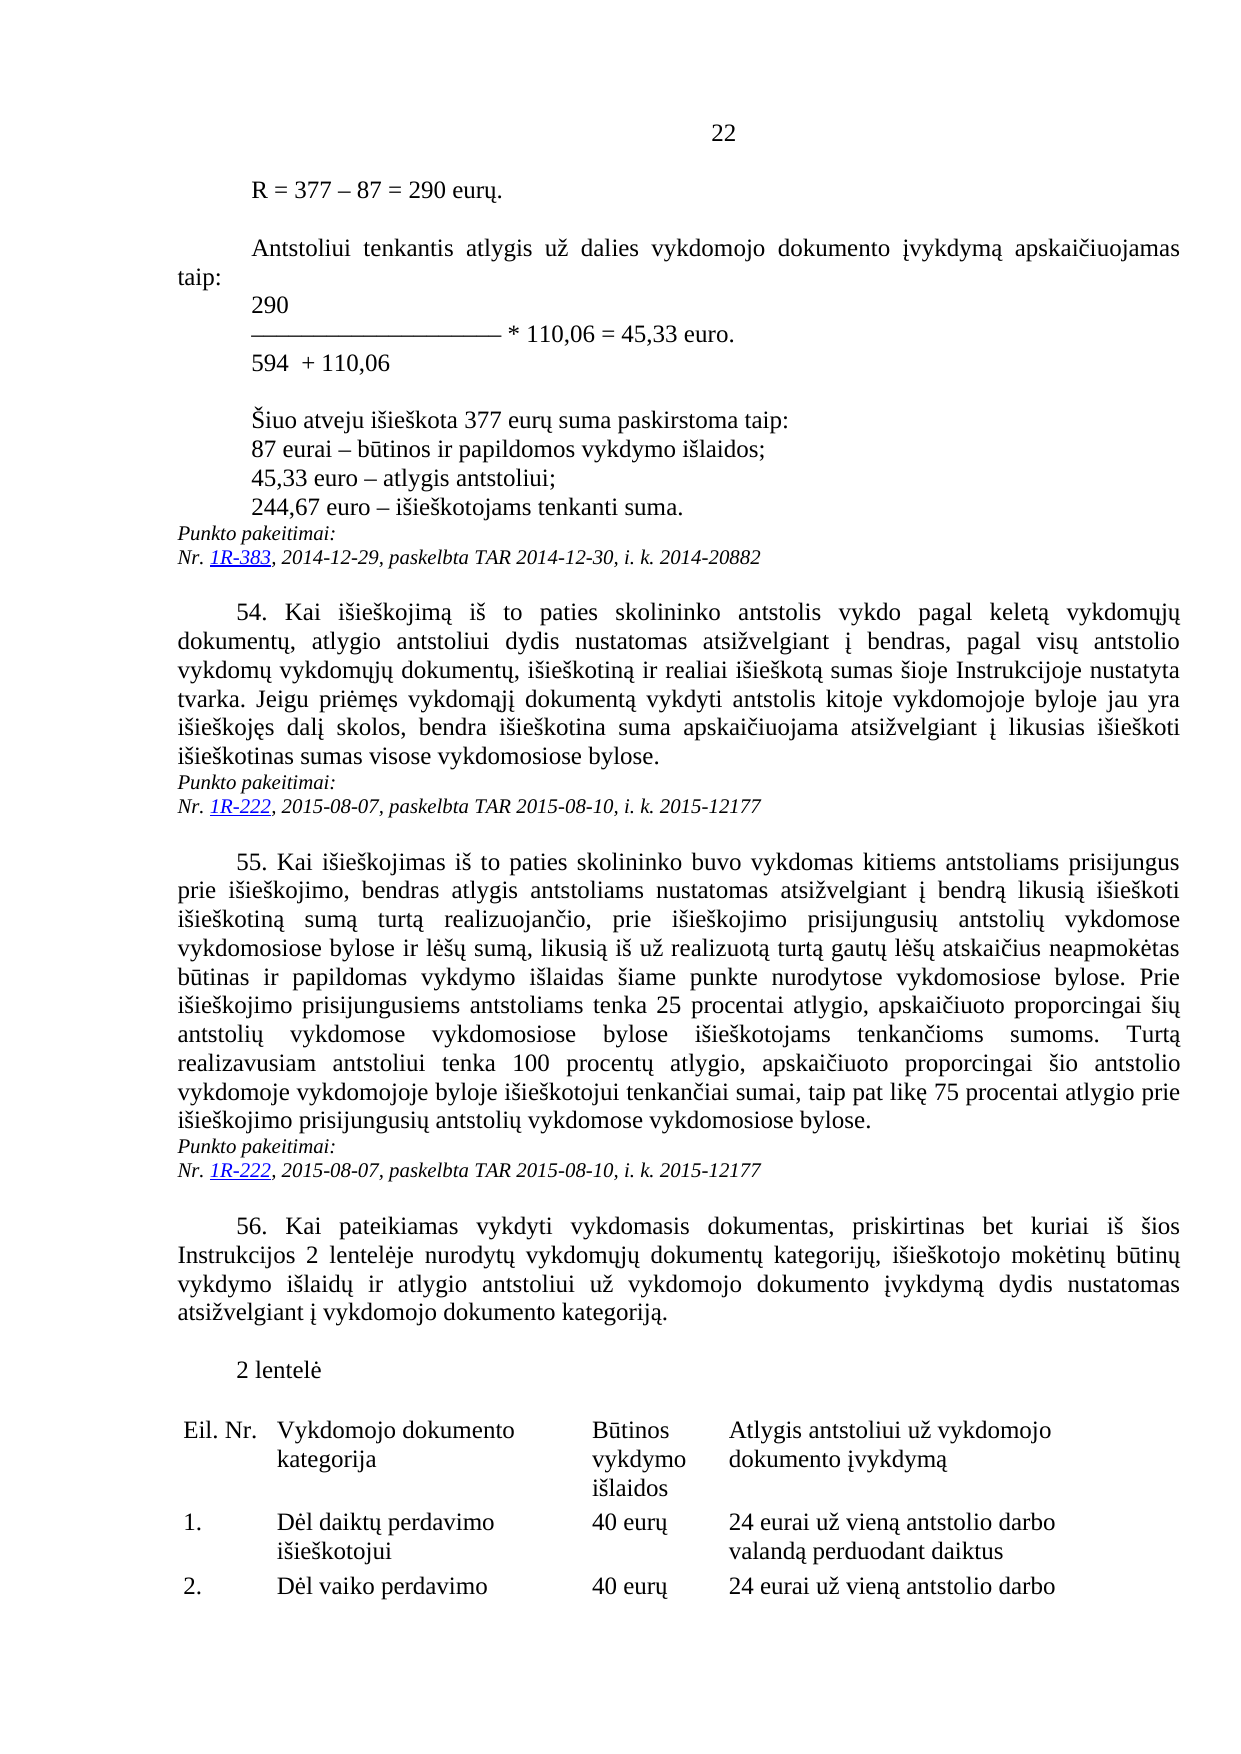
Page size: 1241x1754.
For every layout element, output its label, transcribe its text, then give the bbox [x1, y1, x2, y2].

text 290 [177, 291, 1181, 319]
table_header Vykdomojo dokumento kategorija [271, 1413, 586, 1504]
table_cell 2. [177, 1568, 271, 1602]
text Šiuo atveju išieškota 377 eurų suma paskirstoma taip: [177, 406, 1181, 434]
text Punkto pakeitimai: [177, 521, 1181, 545]
text Nr. 1R-383, 2014-12-29, paskelbta TAR 2014-12-30, i. k. 2014-20882 [177, 545, 1181, 569]
table_cell Dėl daiktų perdavimo išieškotojui [271, 1505, 586, 1568]
text 87 eurai – būtinos ir papildomos vykdymo išlaidos; [177, 434, 1181, 463]
table_header Atlygis antstoliui už vykdomojo dokumento įvykdymą [723, 1413, 1122, 1504]
table_header Eil. Nr. [177, 1413, 271, 1504]
table_cell 1. [177, 1505, 271, 1568]
text 54. Kai išieškojimą iš to paties skolininko antstolis vykdo pagal keletą vykdomųjų dokumentų, atlygio antstoliui dydis nustatomas atsižvelgiant į bendras, pagal visų antstolio vykdomų vykdomųjų dokumentų, išieškotiną ir realiai išieškotą sumas šioje Instrukcijoje nustatyta tvarka. Jeigu priėmęs vykdomąjį dokumentą vykdyti antstolis kitoje vykdomojoje byloje jau yra išieškojęs dalį skolos, bendra išieškotina suma apskaičiuojama atsižvelgiant į likusias išieškoti išieškotinas sumas visose vykdomosiose bylose. [177, 597, 1181, 770]
table_header Būtinos vykdymo išlaidos [586, 1413, 722, 1504]
table_cell 24 eurai už vieną antstolio darbo valandą perduodant daiktus [723, 1505, 1122, 1568]
table_cell 40 eurų [586, 1568, 722, 1602]
text 594 + 110,06 [177, 348, 1181, 377]
text Nr. 1R-222, 2015-08-07, paskelbta TAR 2015-08-10, i. k. 2015-12177 [177, 794, 1181, 818]
text 244,67 euro – išieškotojams tenkanti suma. [177, 492, 1181, 521]
text 55. Kai išieškojimas iš to paties skolininko buvo vykdomas kitiems antstoliams prisijungus prie išieškojimo, bendras atlygis antstoliams nustatomas atsižvelgiant į bendrą likusią išieškoti išieškotiną sumą turtą realizuojančio, prie išieškojimo prisijungusių antstolių vykdomose vykdomosiose bylose ir lėšų sumą, likusią iš už realizuotą turtą gautų lėšų atskaičius neapmokėtas būtinas ir papildomas vykdymo išlaidas šiame punkte nurodytose vykdomosiose bylose. Prie išieškojimo prisijungusiems antstoliams tenka 25 procentai atlygio, apskaičiuoto proporcingai šių antstolių vykdomose vykdomosiose bylose išieškotojams tenkančioms sumoms. Turtą realizavusiam antstoliui tenka 100 procentų atlygio, apskaičiuoto proporcingai šio antstolio vykdomoje vykdomojoje byloje išieškotojui tenkančiai sumai, taip pat likę 75 procentai atlygio prie išieškojimo prisijungusių antstolių vykdomose vykdomosiose bylose. [177, 847, 1181, 1134]
text 2 lentelė [177, 1355, 1181, 1384]
table_cell 24 eurai už vieną antstolio darbo [723, 1568, 1122, 1602]
text 56. Kai pateikiamas vykdyti vykdomasis dokumentas, priskirtinas bet kuriai iš šios Instrukcijos 2 lentelėje nurodytų vykdomųjų dokumentų kategorijų, išieškotojo mokėtinų būtinų vykdymo išlaidų ir atlygio antstoliui už vykdomojo dokumento įvykdymą dydis nustatomas atsižvelgiant į vykdomojo dokumento kategoriją. [177, 1211, 1181, 1326]
text Punkto pakeitimai: [177, 770, 1181, 794]
text Punkto pakeitimai: [177, 1134, 1181, 1158]
table_cell Dėl vaiko perdavimo [271, 1568, 586, 1602]
text Antstoliui tenkantis atlygis už dalies vykdomojo dokumento įvykdymą apskaičiuojamas taip: [177, 233, 1181, 291]
text –––––––––––––––––––– * 110,06 = 45,33 euro. [177, 319, 1181, 348]
text R = 377 – 87 = 290 eurų. [177, 176, 1181, 204]
text 45,33 euro – atlygis antstoliui; [177, 463, 1181, 492]
table_cell 40 eurų [586, 1505, 722, 1568]
text Nr. 1R-222, 2015-08-07, paskelbta TAR 2015-08-10, i. k. 2015-12177 [177, 1158, 1181, 1182]
